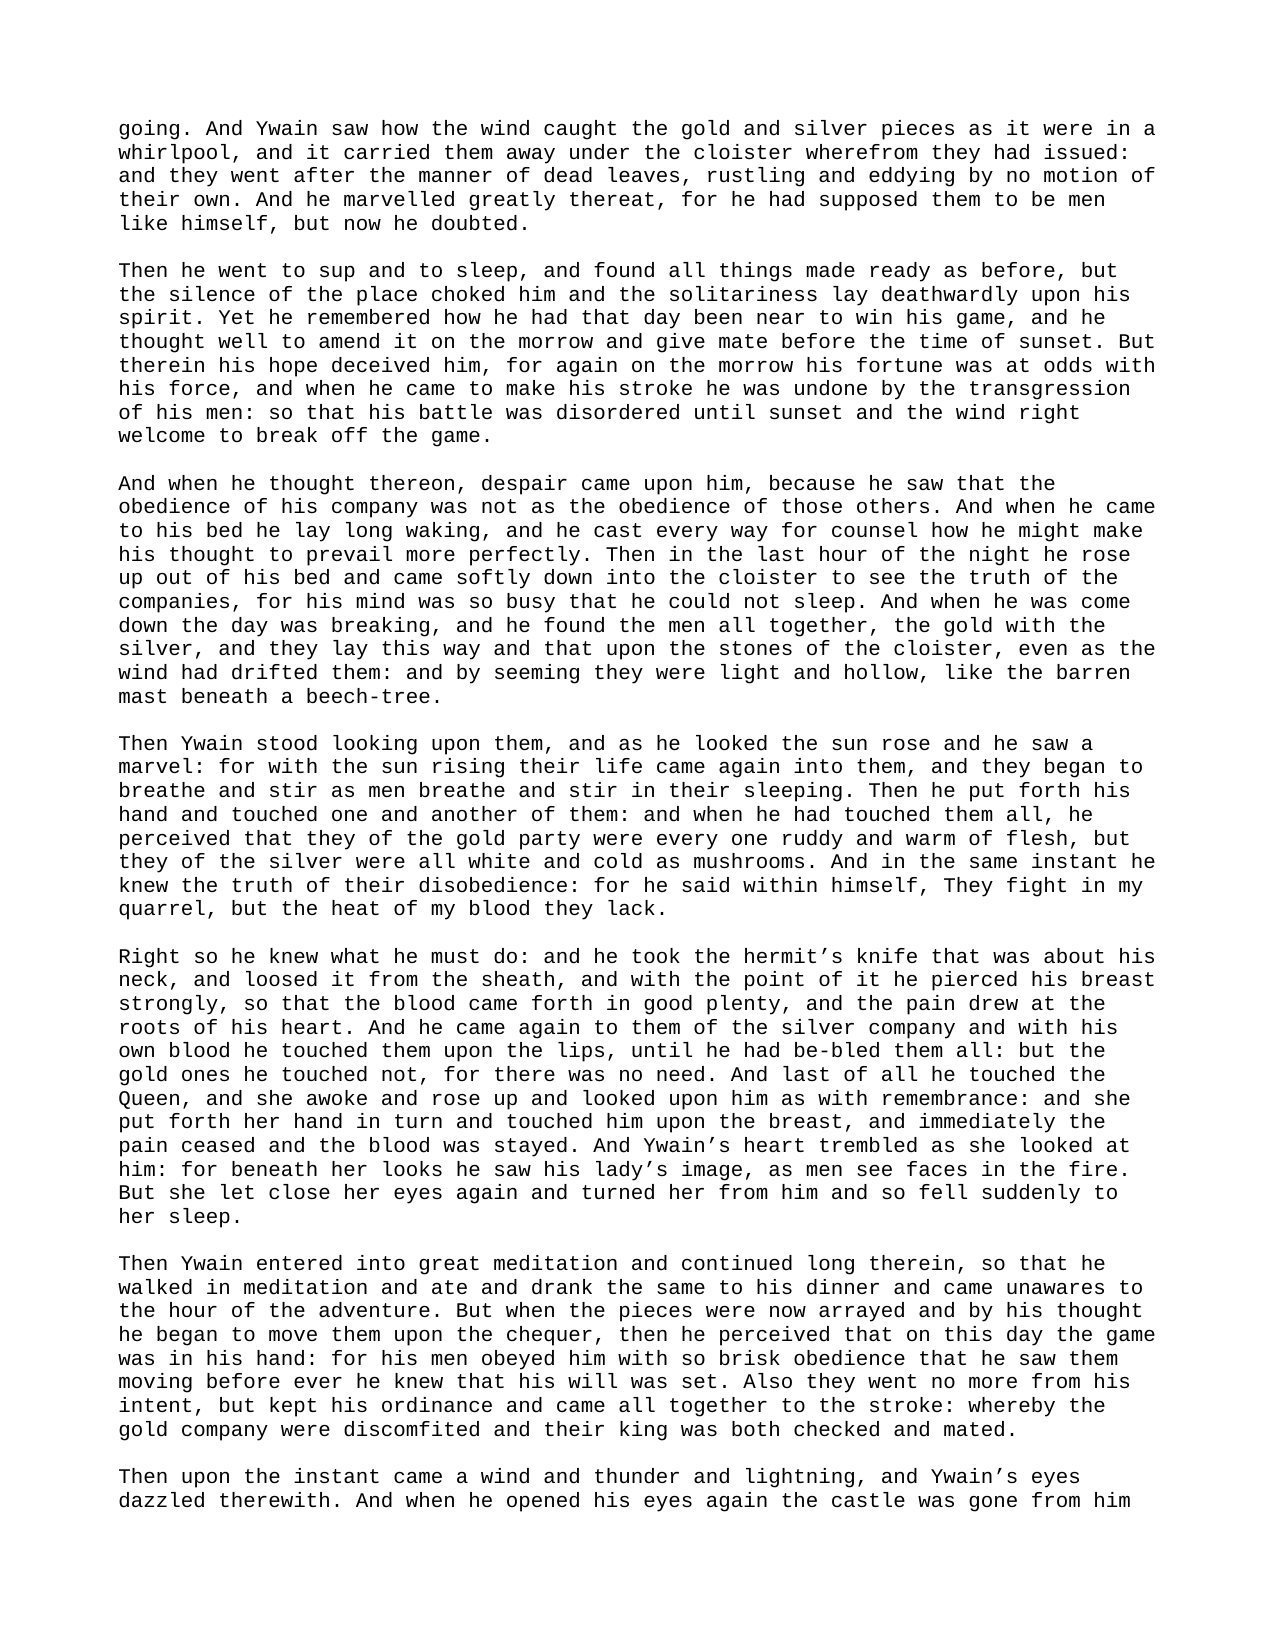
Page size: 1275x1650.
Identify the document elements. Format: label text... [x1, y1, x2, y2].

text Then Ywain stood looking upon them, and as he looked the sun rose and he saw a marvel: for with the sun rising their life came again into them, and they began to breathe and stir as men breathe and stir in their sleeping. Then he put forth his hand and touched one and another of them: and when he had touched them all, he perceived that they of the gold party were every one ruddy and warm of flesh, but they of the silver were all white and cold as mushrooms. And in the same instant he knew the truth of their disobedience: for he said within himself, They fight in my quarrel, but the heat of my blood they lack. [118, 733, 1157, 922]
text And when he thought thereon, despair came upon him, because he saw that the obedience of his company was not as the obedience of those others. And when he came to his bed he lay long waking, and he cast every way for counsel how he might make his thought to prevail more perfectly. Then in the last hour of the night he rose up out of his bed and came softly down into the cloister to see the truth of the companies, for his mind was so busy that he could not sleep. And when he was come down the day was breaking, and he found the men all together, the gold with the silver, and they lay this way and that upon the stones of the cloister, even as the wind had drifted them: and by seeming they were light and hollow, like the barren mast beneath a beech-tree. [118, 473, 1157, 709]
text Right so he knew what he must do: and he took the hermit’s knife that was about his neck, and loosed it from the sheath, and with the point of it he pierced his breast strongly, so that the blood came forth in good plenty, and the pain drew at the roots of his heart. And he came again to them of the silver company and with his own blood he touched them upon the lips, until he had be-bled them all: but the gold ones he touched not, for there was no need. And last of all he touched the Queen, and she awoke and rose up and looked upon him as with remembrance: and she put forth her hand in turn and touched him upon the breast, and immediately the pain ceased and the blood was stayed. And Ywain’s heart trembled as she looked at him: for beneath her looks he saw his lady’s image, as men see faces in the fire. But she let close her eyes again and turned her from him and so fell suddenly to her sleep. [118, 946, 1157, 1229]
text Then he went to sup and to sleep, and found all things made ready as before, but the silence of the place choked him and the solitariness lay deathwardly upon his spirit. Yet he remembered how he had that day been near to win his game, and he thought well to amend it on the morrow and give mate before the time of sunset. But therein his hope deceived him, for again on the morrow his fortune was at odds with his force, and when he came to make his stroke he was undone by the transgression of his men: so that his battle was disordered until sunset and the wind right welcome to break off the game. [118, 260, 1157, 449]
text Then upon the instant came a wind and thunder and lightning, and Ywain’s eyes dazzled therewith. And when he opened his eyes again the castle was gone from him [118, 1466, 1157, 1513]
text going. And Ywain saw how the wind caught the gold and silver pieces as it were in a whirlpool, and it carried them away under the cloister wherefrom they had issued: and they went after the manner of dead leaves, rustling and eddying by no motion of their own. And he marvelled greatly thereat, for he had supposed them to be men like himself, but now he doubted. [118, 118, 1157, 236]
text Then Ywain entered into great meditation and continued long therein, so that he walked in meditation and ate and drank the same to his dinner and came unawares to the hour of the adventure. But when the pieces were now arrayed and by his thought he began to move them upon the chequer, then he perceived that on this day the game was in his hand: for his men obeyed him with so brisk obedience that he saw them moving before ever he knew that his will was set. Also they went no more from his intent, but kept his ordinance and came all together to the stroke: whereby the gold company were discomfited and their king was both checked and mated. [118, 1253, 1157, 1442]
